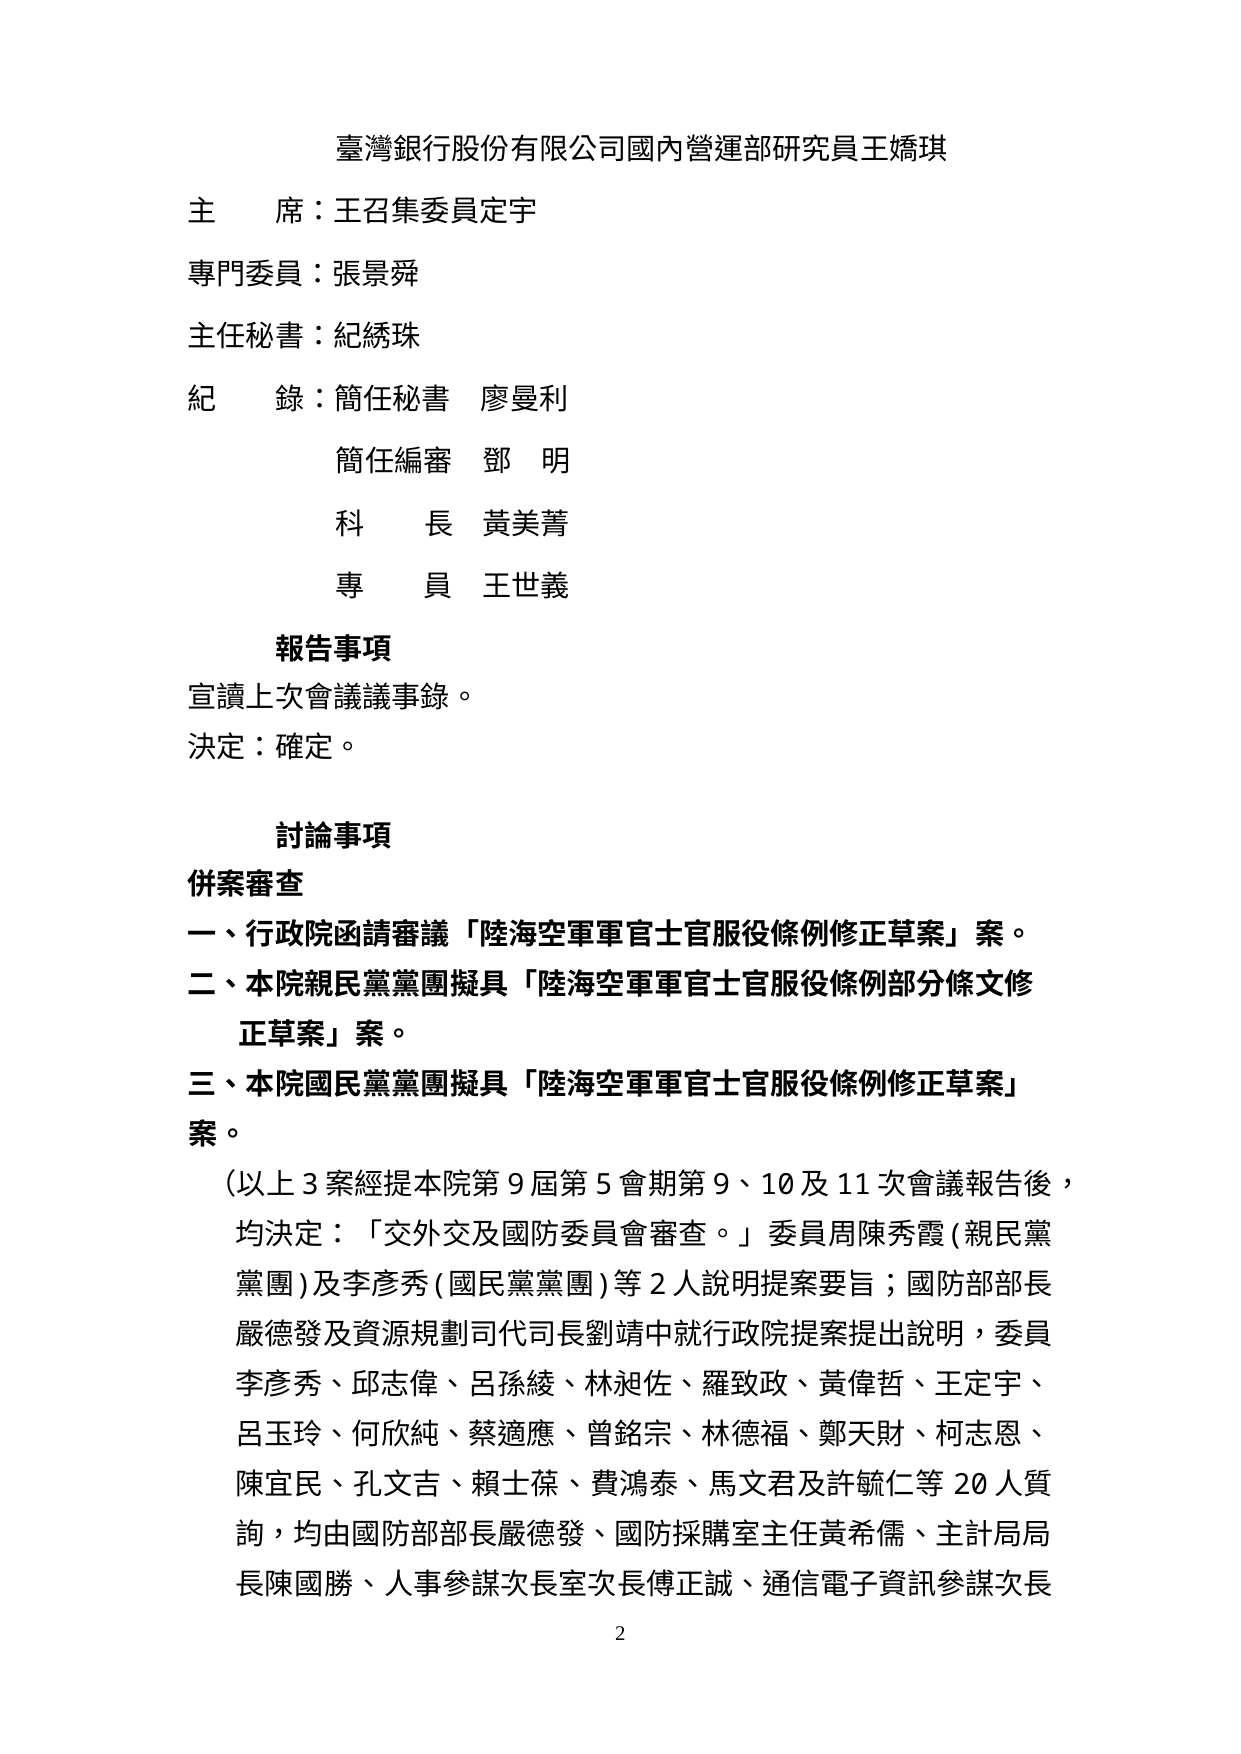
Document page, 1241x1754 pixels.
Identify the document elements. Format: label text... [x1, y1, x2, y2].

text 一、行政院函請審議「陸海空軍軍官士官服役條例修正草案」案。 [187, 905, 1053, 955]
text 主 席：王召集委員定宇 [187, 167, 1053, 230]
text 專 員 王世義 [187, 542, 1053, 605]
text 三、本院國民黨黨團擬具「陸海空軍軍官士官服役條例修正草案」案。 [187, 1055, 1053, 1155]
text 主任秘書：紀綉珠 [187, 292, 1053, 355]
text 併案審查 [187, 855, 1053, 905]
text 宣讀上次會議議事錄。 [187, 667, 1053, 717]
text 討論事項 [275, 792, 1053, 855]
text 報告事項 [275, 605, 1053, 667]
text 臺灣銀行股份有限公司國內營運部研究員王嬌琪 [335, 105, 1053, 167]
text 簡任編審 鄧 明 [187, 417, 1053, 480]
text 科 長 黃美菁 [187, 480, 1053, 542]
text 專門委員：張景舜 [187, 230, 1053, 292]
text 決定：確定。 [187, 717, 1053, 767]
text 二、本院親民黨黨團擬具「陸海空軍軍官士官服役條例部分條文修正草案」案。 [187, 955, 1053, 1055]
text （以上3案經提本院第9屆第5會期第9、10及11次會議報告後，均決定：「交外交及國防委員會審查。」委員周陳秀霞(親民黨黨團)及李彥秀(國民黨黨團)等2人說明提案要旨；國防部部長嚴德發及資源規劃司代司長劉靖中就行政院提案提出說明，委員李彥秀、邱志偉、呂孫綾、林昶佐、羅致政、黃偉哲、王定宇、呂玉玲、何欣純、蔡適應、曾銘宗、林德福、鄭天財、柯志恩、陳宜民、孔文吉、賴士葆、費鴻泰、馬文君及許毓仁等20人質詢，均由國防部部長嚴德發、國防採購室主任黃希儒、主計局局長陳國勝、人事參謀次長室次長傅正誠、通信電子資訊參謀次長室次長劉峯瑜、國防大學管理學院主任教官陳信吉、財務管理學系系主任陳美惠、國軍退除役官兵輔導委員會主任委員邱國正、退除給付處處長王德本、銓敘部退撫司副司長林春美及臺灣銀行股份有限公司國內營運部研究員王嬌琪等即席答復。） [207, 1155, 1053, 1605]
text 紀 錄：簡任秘書 廖曼利 [187, 355, 1053, 417]
